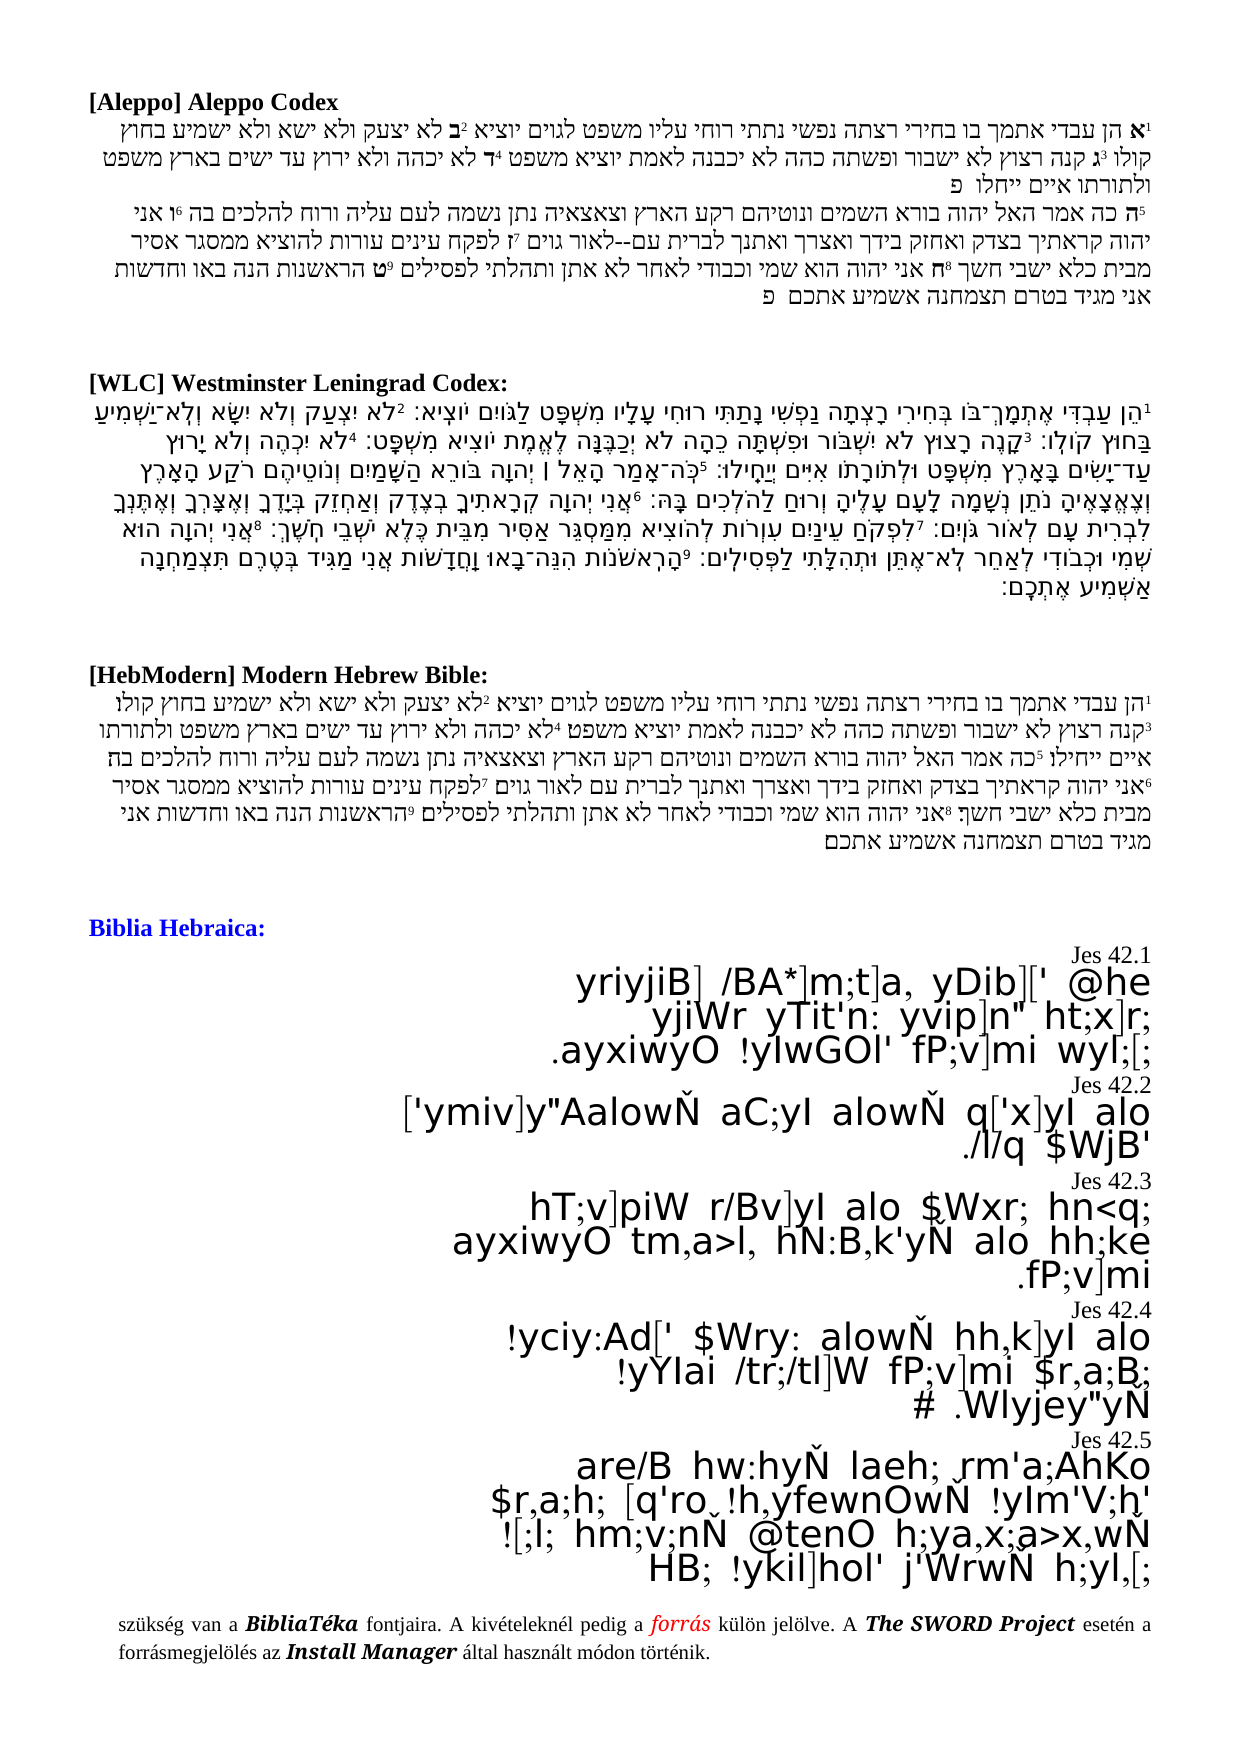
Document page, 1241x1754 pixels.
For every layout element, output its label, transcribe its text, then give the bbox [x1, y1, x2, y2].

text yriyjiB] /BA*]m;t]a, yDib][' @he [88, 969, 698, 1003]
text Jes 42.5 [88, 1426, 1152, 1454]
text $r,a;h; [q'ro !h,yfewnOwŇ !yIm'V;h' [88, 1488, 1152, 1522]
text [Aleppo] Aleppo Codex [88, 88, 1152, 116]
text 1הן עבדי אתמך בו בחירי רצתה נפשי נתתי רוחי עליו משפט לגוים יוציא׃ 2לא יצעק ולא ישא ולא ישמיע בחוץ קולו׃ 3קנה רצוץ לא ישבור ופשתה כהה לא יכבנה לאמת יוציא משפט׃ 4לא יכהה ולא ירוץ עד ישים בארץ משפט ולתורתו איים ייחילו׃ 5כה אמר האל יהוה בורא השמים ונוטיהם רקע הארץ וצאצאיה נתן נשמה לעם עליה ורוח להלכים בה׃ 6אני יהוה קראתיך בצדק ואחזק בידך ואצרך ואתנך לברית עם לאור גוים׃ 7לפקח עינים עורות להוציא ממסגר אסיר מבית כלא ישבי חשך׃ 8אני יהוה הוא שמי וכבודי לאחר לא אתן ותהלתי לפסילים׃ 9הראשנות הנה באו וחדשות אני מגיד בטרם תצמחנה אשמיע אתכם׃ [88, 689, 1152, 855]
text [HebModern] Modern Hebrew Bible: [88, 661, 1152, 689]
text Jes 42.1 [88, 942, 1152, 969]
text hT;v]piW r/Bv]yI alo $Wxr; hn<q; [88, 1194, 1152, 1228]
text .fP;v]mi [88, 1262, 1152, 1296]
text [WLC] Westminster Leningrad Codex: [88, 369, 1152, 397]
text ![;l; hm;v;nŇ @tenO h;ya,x;a>x,wŇ [752, 1522, 1152, 1556]
text .ayxiwyO !yIwGOl' fP;v]mi wyl;[; [88, 1037, 1152, 1071]
text ![;l; hm;v;nŇ @tenO h;ya,x;a>x,wŇ [88, 1522, 767, 1556]
text ['ymiv]y"AalowŇ aC;yI alowŇ q['x]yI alo [88, 1099, 1152, 1133]
text yriyjiB] /BA*]m;t]a, yDib][' @he [699, 969, 804, 1003]
text yjiWr yTit'n: yvip]n" ht;x]r; [985, 1003, 1121, 1037]
text yriyjiB] /BA*]m;t]a, yDib][' @he [806, 969, 1023, 1003]
text are/B hw:hyŇ laeh; rm'a;AhKo [88, 1454, 1152, 1488]
text 1הֵן עַבְדִּי אֶתְמָךְ־בֹּו בְּחִירִי רָצְתָה נַפְשִׁי נָתַתִּי רוּחִי עָלָיו מִשְׁפָּט לַגֹּויִם יֹוצִֽיא׃ 2לֹא יִצְעַק וְלֹא יִשָּׂא וְלֹֽא־יַשְׁמִיעַ בַּחוּץ קֹולֹֽו׃ 3קָנֶה רָצוּץ לֹא יִשְׁבֹּור וּפִשְׁתָּה כֵהָה לֹא יְכַבֶּנָּה לֶאֱמֶת יֹוצִיא מִשְׁפָּֽט׃ 4לֹא יִכְהֶה וְלֹא יָרוּץ עַד־יָשִׂים בָּאָרֶץ מִשְׁפָּט וּלְתֹורָתֹו אִיִּים יְיַחֵֽילוּ׃ 5כֹּֽה־אָמַר הָאֵל ׀ יְהוָה בֹּורֵא הַשָּׁמַיִם וְנֹוטֵיהֶם רֹקַע הָאָרֶץ וְצֶאֱצָאֶיהָ נֹתֵן נְשָׁמָה לָעָם עָלֶיהָ וְרוּחַ לַהֹלְכִים בָּֽהּ׃ 6אֲנִי יְהוָה קְרָאתִיךָֽ בְצֶדֶק וְאַחְזֵק בְּיָדֶךָ וְאֶצָּרְךָ וְאֶתֶּנְךָ לִבְרִית עָם לְאֹור גֹּויִֽם׃ 7לִפְקֹחַ עֵינַיִם עִוְרֹות לְהֹוצִיא מִמַּסְגֵּר אַסִּיר מִבֵּית כֶּלֶא יֹשְׁבֵי חֹֽשֶׁךְ׃ 8אֲנִי יְהוָה הוּא שְׁמִי וּכְבֹודִי לְאַחֵר לֹֽא־אֶתֵּן וּתְהִלָּתִי לַפְּסִילִֽים׃ 9הָרִֽאשֹׁנֹות הִנֵּה־בָאוּ וַֽחֲדָשֹׁות אֲנִי מַגִּיד בְּטֶרֶם תִּצְמַחְנָה אַשְׁמִיע אֶתְכֶֽם׃ [88, 397, 1152, 602]
text # .Wlyjey"yŇ [88, 1392, 1152, 1426]
text yjiWr yTit'n: yvip]n" ht;x]r; [1116, 1003, 1152, 1037]
text Biblia Hebraica: [88, 914, 1152, 942]
text ayxiwyO tm,a>l, hN:B,k'yŇ alo hh;ke [88, 1228, 1152, 1262]
text Jes 42.4 [88, 1296, 1152, 1324]
text !yYIai /tr;/tl]W fP;v]mi $r,a;B; [88, 1358, 963, 1392]
text Jes 42.2 [88, 1071, 1152, 1099]
text yjiWr yTit'n: yvip]n" ht;x]r; [88, 1003, 986, 1037]
text Jes 42.3 [88, 1167, 1152, 1194]
text HB; !ykil]hol' j'WrwŇ h;yl,[; [88, 1556, 1152, 1589]
text !yciy:Ad[' $Wry: alowŇ hh,k]yI alo [88, 1324, 1152, 1358]
text yriyjiB] /BA*]m;t]a, yDib][' @he [1024, 969, 1152, 1003]
text szükség van a BibliaTéka fontjaira. A kivételeknél pedig a forrás külön jelölve. A The SWORD Project esetén a forrásmegjelölés az Install Manager által használt módon történik. [88, 1609, 1152, 1665]
text !yYIai /tr;/tl]W fP;v]mi $r,a;B; [965, 1358, 1152, 1392]
text ./l/q $WjB' [88, 1133, 1152, 1167]
text 1א הן עבדי אתמך בו בחירי רצתה נפשי נתתי רוחי עליו משפט לגוים יוציא 2ב לא יצעק ולא ישא ולא ישמיע בחוץ קולו 3ג קנה רצוץ לא ישבור ופשתה כהה לא יכבנה לאמת יוציא משפט 4ד לא יכהה ולא ירוץ עד ישים בארץ משפט ולתורתו איים ייחלו פ 5ה כה אמר האל יהוה בורא השמים ונוטיהם רקע הארץ וצאצאיה נתן נשמה לעם עליה ורוח להלכים בה 6ו אני יהוה קראתיך בצדק ואחזק בידך ואצרך ואתנך לברית עם--לאור גוים 7ז לפקח עינים עורות להוציא ממסגר אסיר מבית כלא ישבי חשך 8ח אני יהוה הוא שמי וכבודי לאחר לא אתן ותהלתי לפסילים 9ט הראשנות הנה באו וחדשות אני מגיד בטרם תצמחנה אשמיע אתכם פ [88, 116, 1152, 310]
